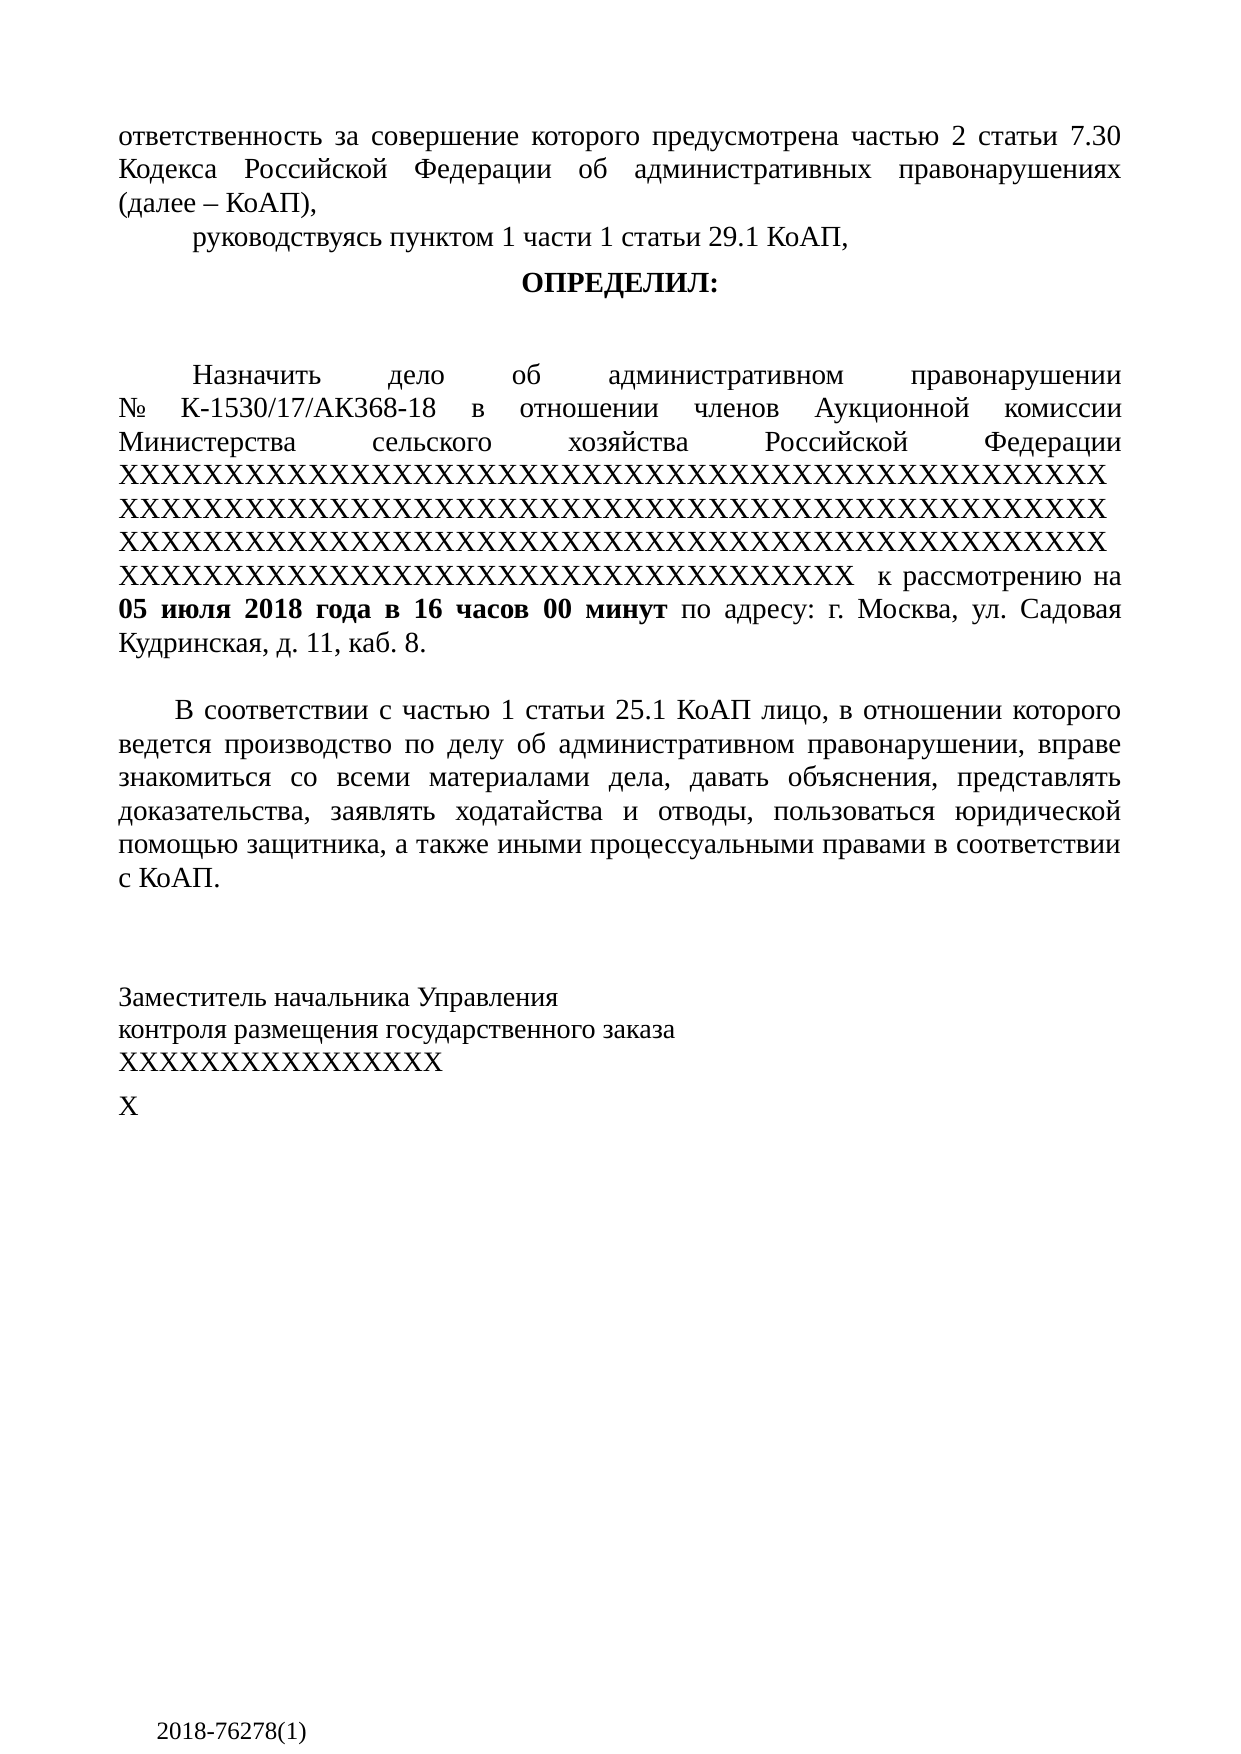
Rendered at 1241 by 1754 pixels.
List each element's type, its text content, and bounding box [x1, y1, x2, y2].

text контроля размещения государственного заказа XXXXXXXXXXXXXXXX [118, 1012, 1122, 1077]
text В соответствии с частью 1 статьи 25.1 КоАП лицо, в отношении которого ведется производство по делу об административном правонарушении, вправе знакомиться со всеми материалами дела, давать объяснения, представлять доказательства, заявлять ходатайства и отводы, пользоваться юридической помощью защитника, а также иными процессуальными правами в соответствии с КоАП. [118, 692, 1122, 893]
text X [118, 1089, 1122, 1122]
text ответственность за совершение которого предусмотрена частью 2 статьи 7.30 Кодекса Российской Федерации об административных правонарушениях (далее – КоАП), [118, 118, 1122, 219]
text руководствуясь пунктом 1 части 1 статьи 29.1 КоАП, [118, 219, 1122, 252]
text Назначить дело об административном правонарушении № К-1530/17/АК368-18 в отношении членов Аукционной комиссии Министерства сельского хозяйства Российской Федерации XXXXXXXXXXXXXXXXXXXXXXXXXXXXXXXXXXXXXXXXXXXXXXXXXXXXXXXXXXXXXXXXXXXXXXXXXXXXXXXXXXXXXXXXXXXXXXXXXXXXXXXXXXXXXXXXXXXXXXXXXXXXXXXXXXXXXXXXXXXXXXXXXXXXXXXXXXXXXXXXXXXXXXXXXXXXXXXX к рассмотрению на 05 июля 2018 года в 16 часов 00 минут по адресу: г. Москва, ул. Садовая Кудринская, д. 11, каб. 8. [118, 357, 1122, 659]
text Заместитель начальника Управления [118, 980, 1122, 1012]
text ОПРЕДЕЛИЛ: [118, 265, 1122, 298]
